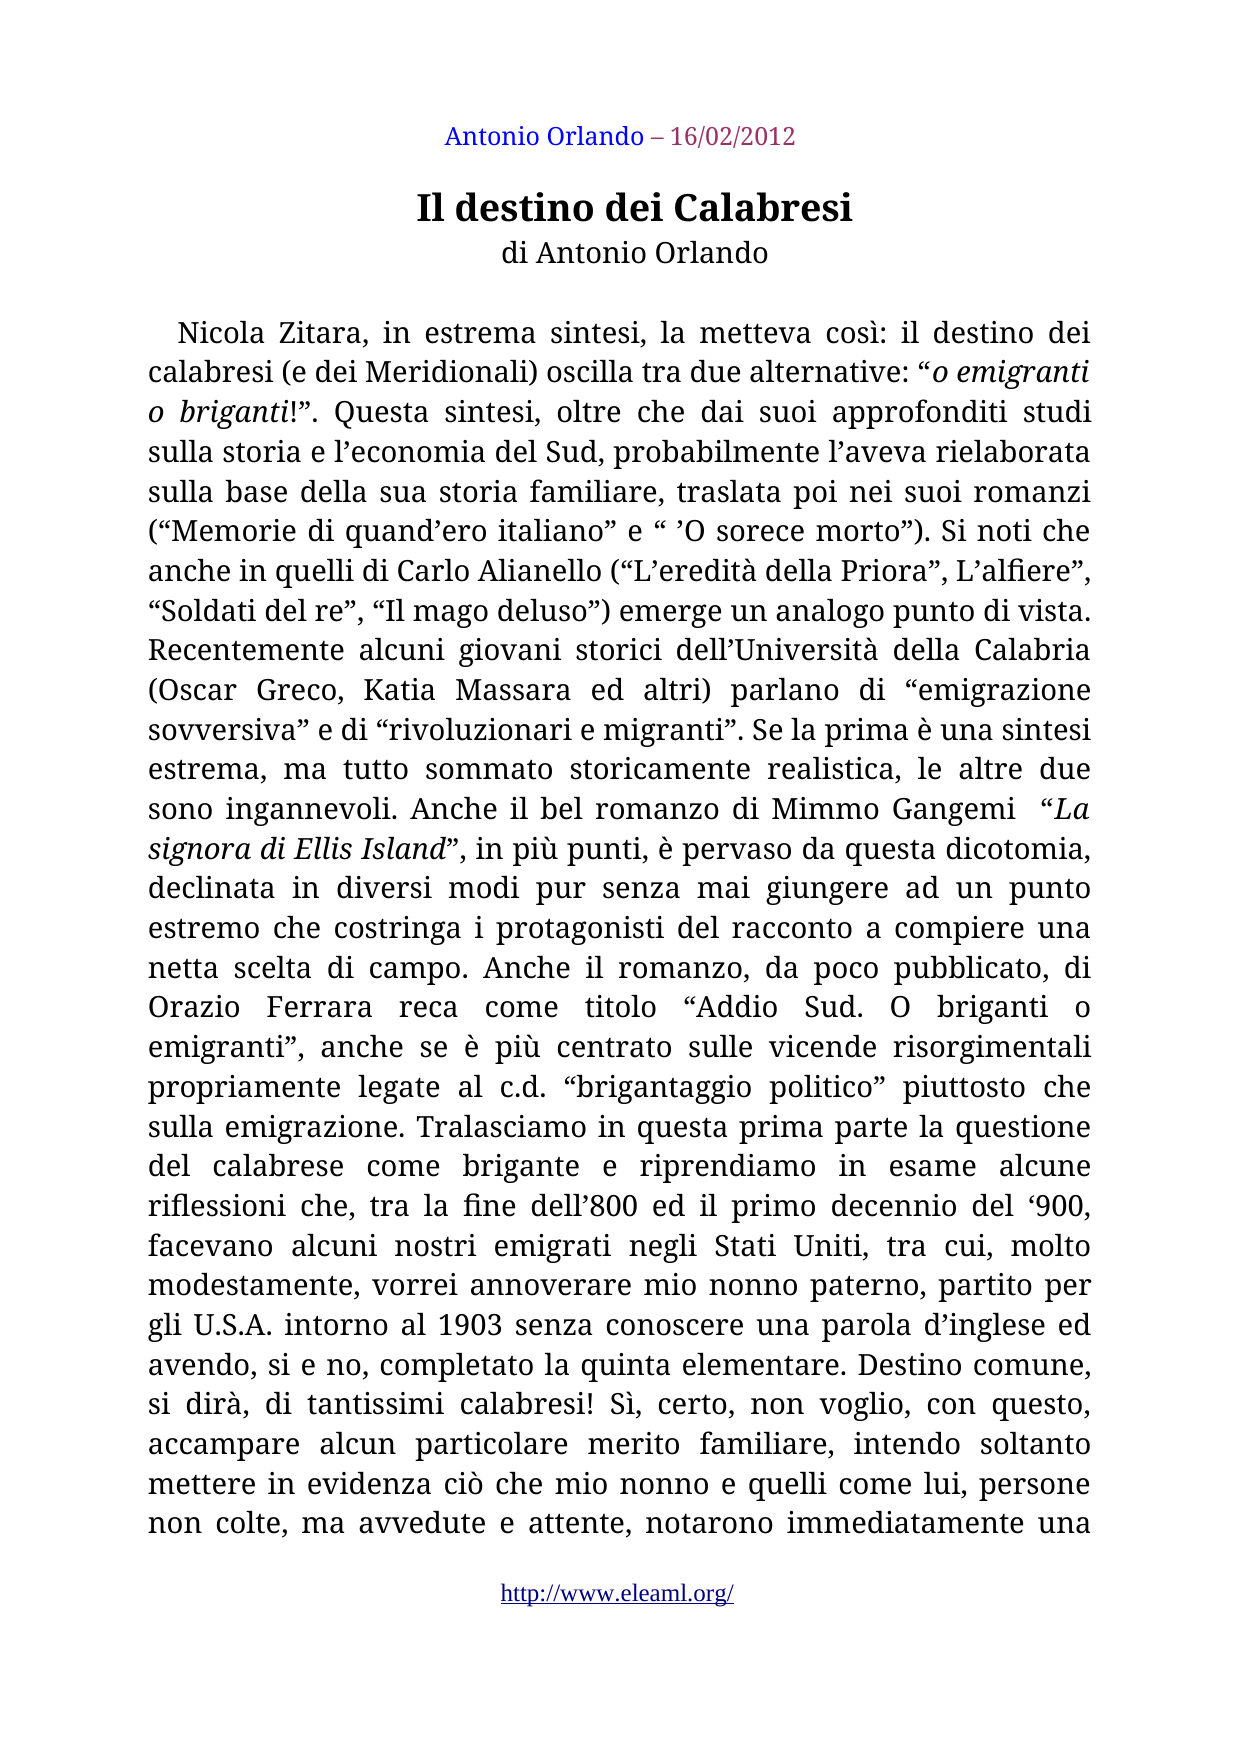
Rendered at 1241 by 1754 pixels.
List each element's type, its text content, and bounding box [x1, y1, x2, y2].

text Nicola Zitara, in estrema sintesi, la metteva così: il destino dei calabresi (e dei Meridionali) oscilla tra due alternative: “o emigranti o briganti!”. Questa sintesi, oltre che dai suoi approfonditi studi sulla storia e l’economia del Sud, probabilmente l’aveva rielaborata sulla base della sua storia familiare, traslata poi nei suoi romanzi (“Memorie di quand’ero italiano” e “ ’O sorece morto”). Si noti che anche in quelli di Carlo Alianello (“L’eredità della Priora”, L’alfiere”, “Soldati del re”, “Il mago deluso”) emerge un analogo punto di vista. Recentemente alcuni giovani storici dell’Università della Calabria (Oscar Greco, Katia Massara ed altri) parlano di “emigrazione sovversiva” e di “rivoluzionari e migranti”. Se la prima è una sintesi estrema, ma tutto sommato storicamente realistica, le altre due sono ingannevoli. Anche il bel romanzo di Mimmo Gangemi “La signora di Ellis Island”, in più punti, è pervaso da questa dicotomia, declinata in diversi modi pur senza mai giungere ad un punto estremo che costringa i protagonisti del racconto a compiere una netta scelta di campo. Anche il romanzo, da poco pubblicato, di Orazio Ferrara reca come titolo “Addio Sud. O briganti o emigranti”, anche se è più centrato sulle vicende risorgimentali propriamente legate al c.d. “brigantaggio politico” piuttosto che sulla emigrazione. Tralasciamo in questa prima parte la questione del calabrese come brigante e riprendiamo in esame alcune riflessioni che, tra la fine dell’800 ed il primo decennio del ‘900, facevano alcuni nostri emigrati negli Stati Uniti, tra cui, molto modestamente, vorrei annoverare mio nonno paterno, partito per gli U.S.A. intorno al 1903 senza conoscere una parola d’inglese ed avendo, si e no, completato la quinta elementare. Destino comune, si dirà, di tantissimi calabresi! Sì, certo, non voglio, con questo, accampare alcun particolare merito familiare, intendo soltanto mettere in evidenza ciò che mio nonno e quelli come lui, persone non colte, ma avvedute e attente, notarono immediatamente una [148, 312, 1093, 1542]
title Il destino dei Calabresi [148, 182, 1093, 233]
text di Antonio Orlando [148, 233, 1093, 272]
